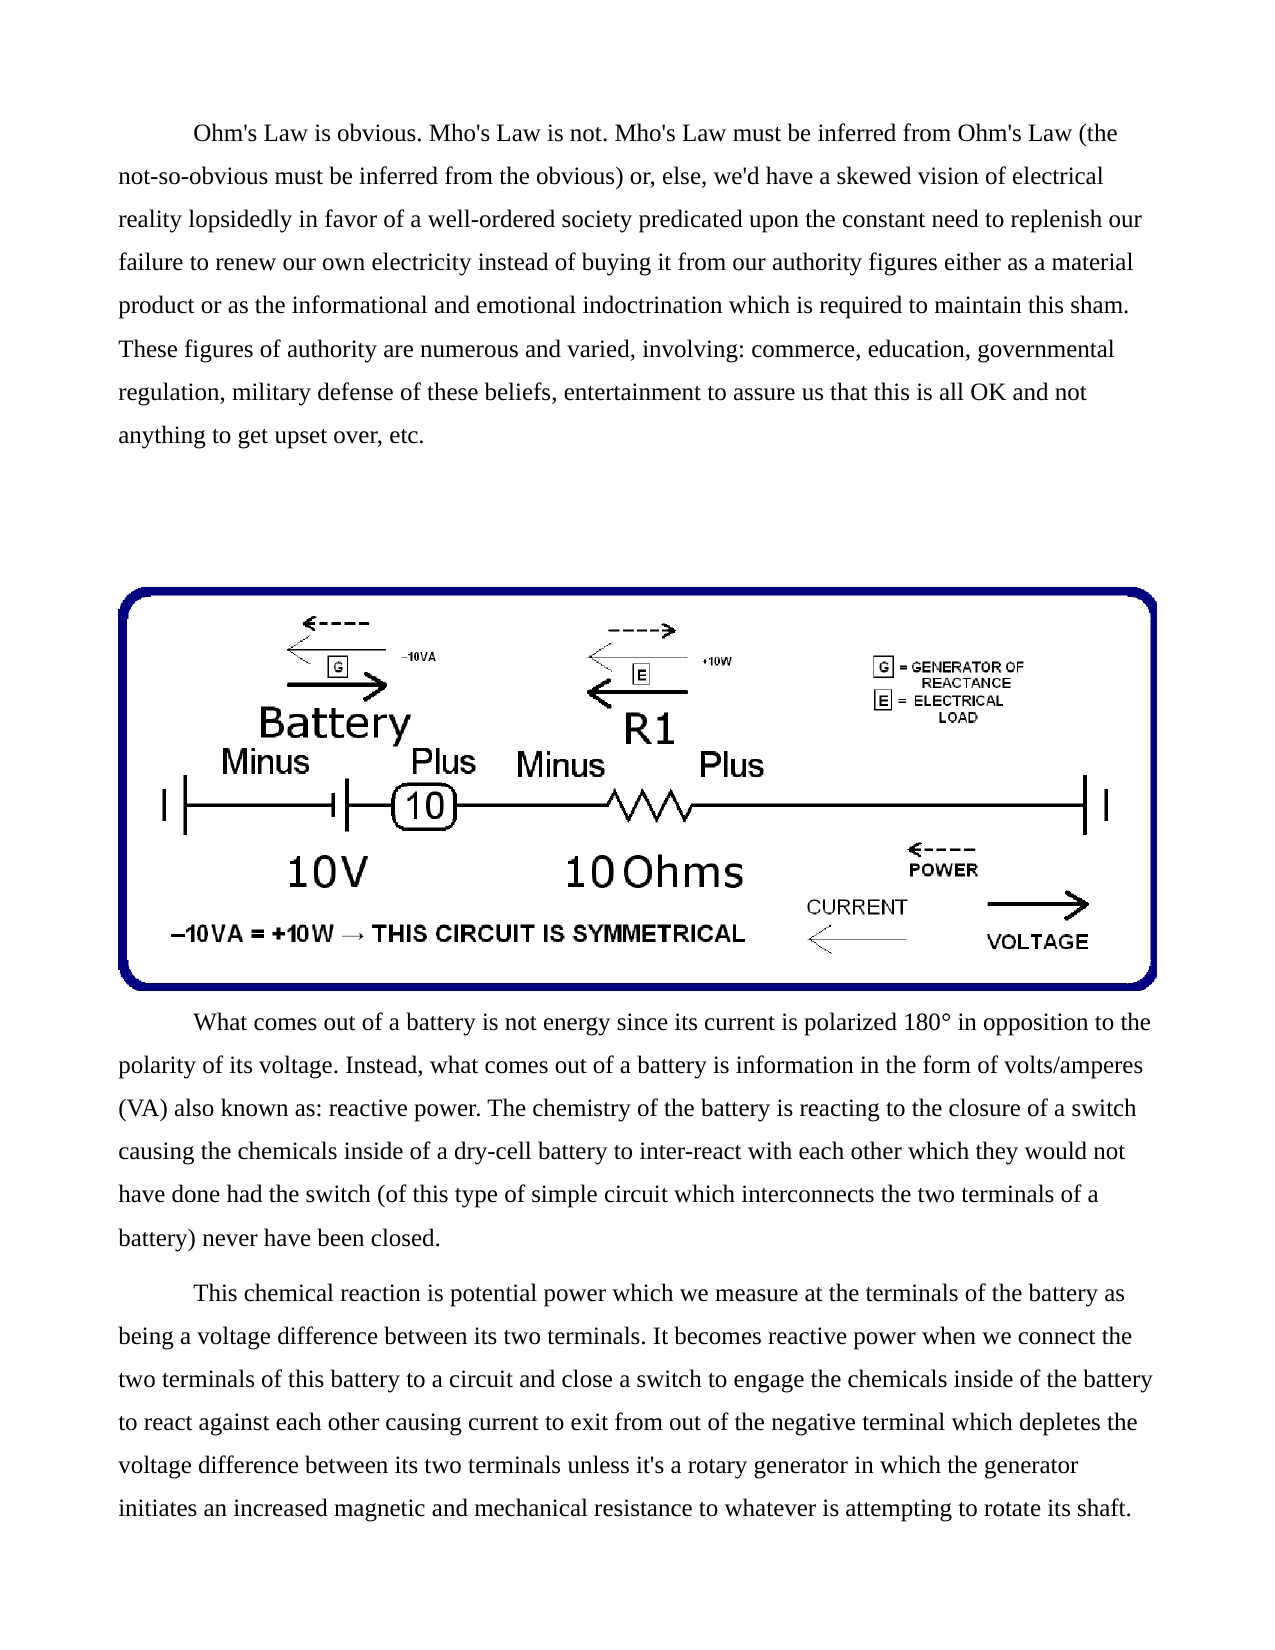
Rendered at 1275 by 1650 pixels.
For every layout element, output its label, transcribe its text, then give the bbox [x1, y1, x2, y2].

text Ohm's Law is obvious. Mho's Law is not. Mho's Law must be inferred from Ohm's Law (the not-so-obvious must be inferred from the obvious) or, else, we'd have a skewed vision of electrical reality lopsidedly in favor of a well-ordered society predicated upon the constant need to replenish our failure to renew our own electricity instead of buying it from our authority figures either as a material product or as the informational and emotional indoctrination which is required to maintain this sham. These figures of authority are numerous and varied, involving: commerce, education, governmental regulation, military defense of these beliefs, entertainment to assure us that this is all OK and not anything to get upset over, etc. [118, 118, 1157, 449]
picture [118, 585, 1157, 993]
text What comes out of a battery is not energy since its current is polarized 180° in opposition to the polarity of its voltage. Instead, what comes out of a battery is information in the form of volts/amperes (VA) also known as: reactive power. The chemistry of the battery is reacting to the closure of a switch causing the chemicals inside of a dry-cell battery to inter-react with each other which they would not have done had the switch (of this type of simple circuit which interconnects the two terminals of a battery) never have been closed. [118, 993, 1157, 1251]
text This chemical reaction is potential power which we measure at the terminals of the battery as being a voltage difference between its two terminals. It becomes reactive power when we connect the two terminals of this battery to a circuit and close a switch to engage the chemicals inside of the battery to react against each other causing current to exit from out of the negative terminal which depletes the voltage difference between its two terminals unless it's a rotary generator in which the generator initiates an increased magnetic and mechanical resistance to whatever is attempting to rotate its shaft. [118, 1278, 1157, 1522]
